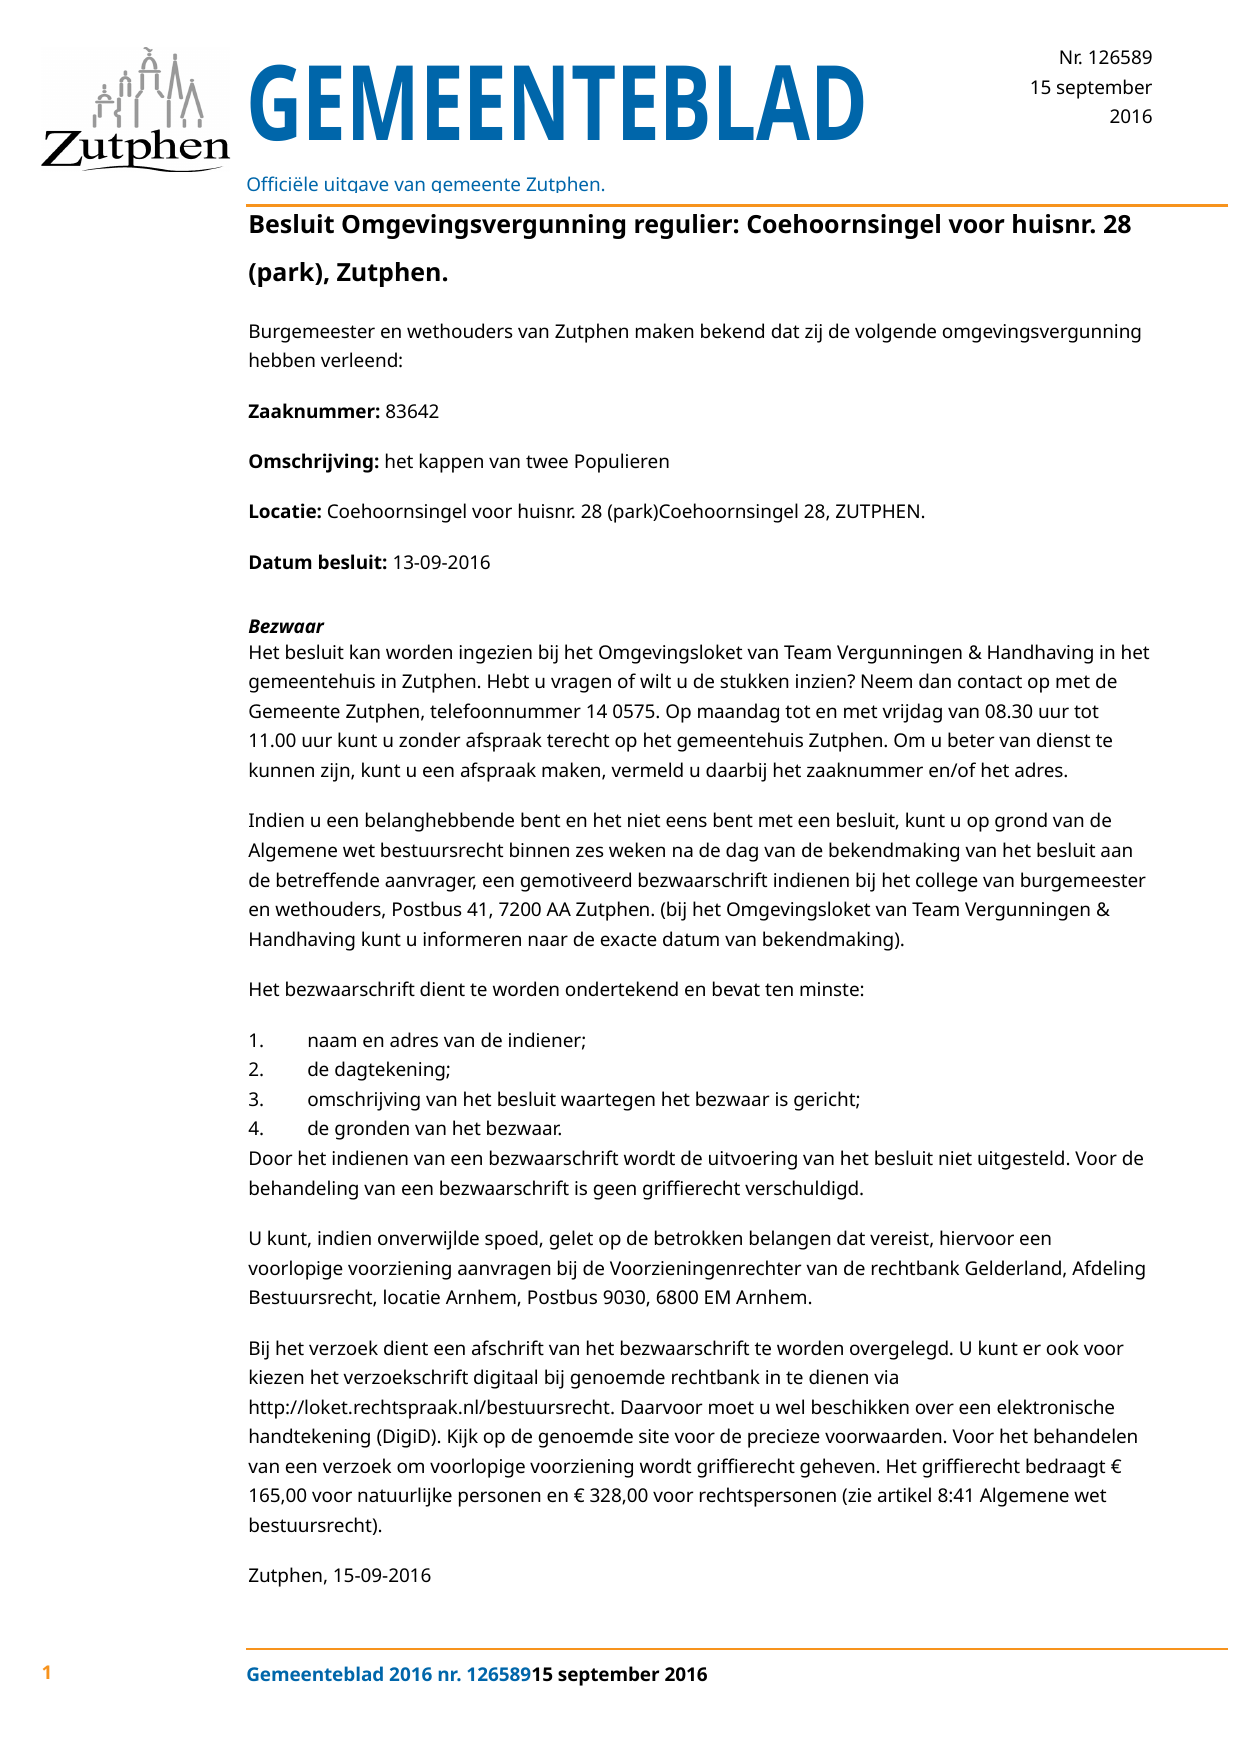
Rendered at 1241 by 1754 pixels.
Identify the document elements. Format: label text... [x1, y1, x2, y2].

text Datum besluit: 13-09-2016 [248, 549, 1152, 575]
list omschrijving van het besluit waartegen het bezwaar is gericht; [248, 1086, 1152, 1112]
text Het bezwaarschrift dient te worden ondertekend en bevat ten minste: [248, 976, 1152, 1002]
text Indien u een belanghebbende bent en het niet eens bent met een besluit, kunt u op grond van de Algemene wet bestuursrecht binnen zes weken na de dag van de bekendmaking van het besluit aan de betreffende aanvrager, een gemotiveerd bezwaarschrift indienen bij het college van burgemeester en wethouders, Postbus 41, 7200 AA Zutphen. (bij het Omgevingsloket van Team Vergunningen & Handhaving kunt u informeren naar de exacte datum van bekendmaking). [248, 808, 1152, 952]
text Het besluit kan worden ingezien bij het Omgevingsloket van Team Vergunningen & Handhaving in het gemeentehuis in Zutphen. Hebt u vragen of wilt u de stukken inzien? Neem dan contact op met de Gemeente Zutphen, telefoonnummer 14 0575. Op maandag tot en met vrijdag van 08.30 uur tot 11.00 uur kunt u zonder afspraak terecht op het gemeentehuis Zutphen. Om u beter van dienst te kunnen zijn, kunt u een afspraak maken, vermeld u daarbij het zaaknummer en/of het adres. [248, 639, 1152, 783]
text Zutphen, 15-09-2016 [248, 1563, 1152, 1588]
text Omschrijving: het kappen van twee Populieren [248, 448, 1152, 474]
text Besluit Omgevingsvergunning regulier: Coehoornsingel voor huisnr. 28 (park), Zutphen. [248, 207, 1152, 288]
text Zaaknummer: 83642 [248, 398, 1152, 424]
list naam en adres van de indiener; [248, 1027, 1152, 1052]
text Locatie: Coehoornsingel voor huisnr. 28 (park)Coehoornsingel 28, ZUTPHEN. [248, 499, 1152, 524]
text Door het indienen van een bezwaarschrift wordt de uitvoering van het besluit niet uitgesteld. Voor de behandeling van een bezwaarschrift is geen griffierecht verschuldigd. [248, 1145, 1152, 1200]
text Bij het verzoek dient een afschrift van het bezwaarschrift te worden overgelegd. U kunt er ook voor kiezen het verzoekschrift digitaal bij genoemde rechtbank in te dienen via http://loket.rechtspraak.nl/bestuursrecht. Daarvoor moet u wel beschikken over een elektronische handtekening (DigiD). Kijk op de genoemde site voor de precieze voorwaarden. Voor het behandelen van een verzoek om voorlopige voorziening wordt griffierecht geheven. Het griffierecht bedraagt € 165,00 voor natuurlijke personen en € 328,00 voor rechtspersonen (zie artikel 8:41 Algemene wet bestuursrecht). [248, 1335, 1152, 1538]
list de dagtekening; [248, 1056, 1152, 1082]
text Burgemeester en wethouders van Zutphen maken bekend dat zij de volgende omgevingsvergunning hebben verleend: [248, 318, 1152, 373]
picture [41, 47, 231, 172]
list de gronden van het bezwaar. [248, 1116, 1152, 1141]
text U kunt, indien onverwijlde spoed, gelet op de betrokken belangen dat vereist, hiervoor een voorlopige voorziening aanvragen bij de Voorzieningenrechter van de rechtbank Gelderland, Afdeling Bestuursrecht, locatie Arnhem, Postbus 9030, 6800 EM Arnhem. [248, 1225, 1152, 1310]
text Bezwaar [248, 613, 1152, 639]
